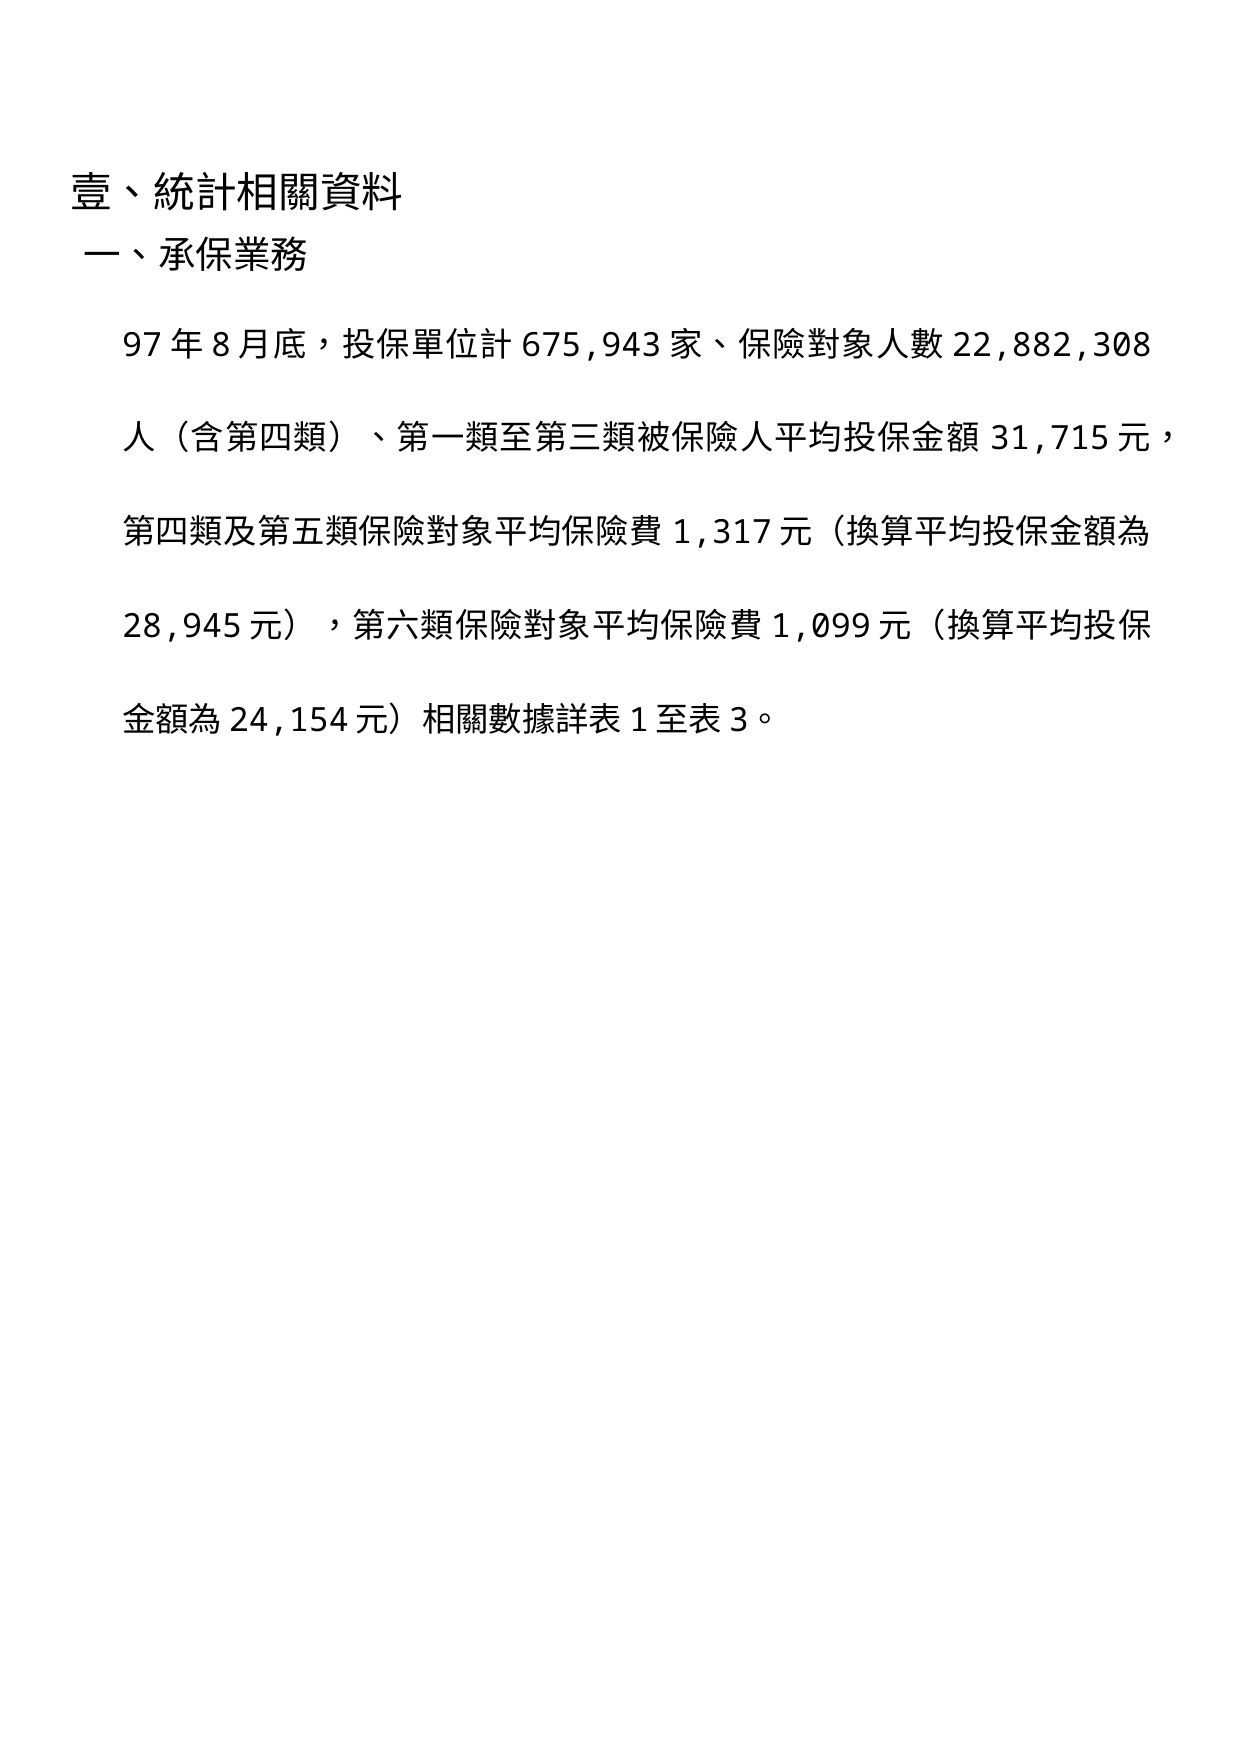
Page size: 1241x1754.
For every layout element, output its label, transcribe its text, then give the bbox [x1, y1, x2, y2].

text 一、承保業務 [83, 210, 1152, 273]
text 97年8月底，投保單位計675,943家、保險對象人數22,882,308人（含第四類）、第一類至第三類被保險人平均投保金額31,715元，第四類及第五類保險對象平均保險費1,317元（換算平均投保金額為28,945元），第六類保險對象平均保險費1,099元（換算平均投保金額為24,154元）相關數據詳表1至表3。 [122, 300, 1152, 737]
text 壹、統計相關資料 [70, 148, 1144, 210]
